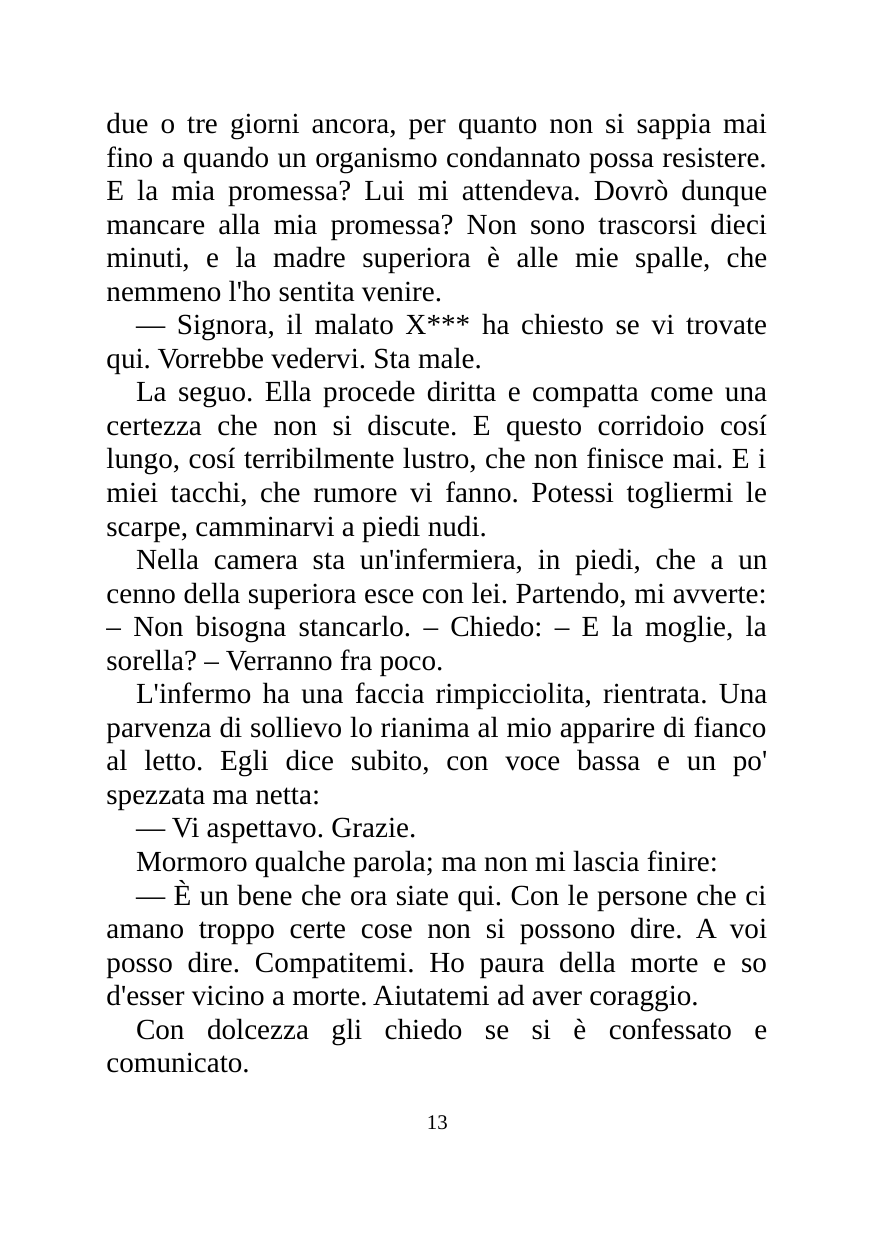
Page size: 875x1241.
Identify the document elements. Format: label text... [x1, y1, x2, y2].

text due o tre giorni ancora, per quanto non si sappia mai fino a quando un organismo condannato possa resistere. E la mia promessa? Lui mi attendeva. Dovrò dunque mancare alla mia promessa? Non sono trascorsi dieci minuti, e la madre superiora è alle mie spalle, che nemmeno l'ho sentita venire. [106, 106, 768, 307]
text — Vi aspettavo. Grazie. [106, 811, 768, 844]
text Mormoro qualche parola; ma non mi lascia finire: [106, 844, 768, 878]
text — È un bene che ora siate qui. Con le persone che ci amano troppo certe cose non si possono dire. A voi posso dire. Compatitemi. Ho paura della morte e so d'esser vicino a morte. Aiutatemi ad aver coraggio. [106, 878, 768, 1012]
text Con dolcezza gli chiedo se si è confessato e comunicato. [106, 1012, 768, 1079]
text Nella camera sta un'infermiera, in piedi, che a un cenno della superiora esce con lei. Partendo, mi avverte: – Non bisogna stancarlo. – Chiedo: – E la moglie, la sorella? – Verranno fra poco. [106, 542, 768, 676]
text L'infermo ha una faccia rimpicciolita, rientrata. Una parvenza di sollievo lo rianima al mio apparire di fianco al letto. Egli dice subito, con voce bassa e un po' spezzata ma netta: [106, 676, 768, 811]
text La seguo. Ella procede diritta e compatta come una certezza che non si discute. E questo corridoio cosí lungo, cosí terribilmente lustro, che non finisce mai. E i miei tacchi, che rumore vi fanno. Potessi togliermi le scarpe, camminarvi a piedi nudi. [106, 374, 768, 542]
text — Signora, il malato X*** ha chiesto se vi trovate qui. Vorrebbe vedervi. Sta male. [106, 307, 768, 374]
